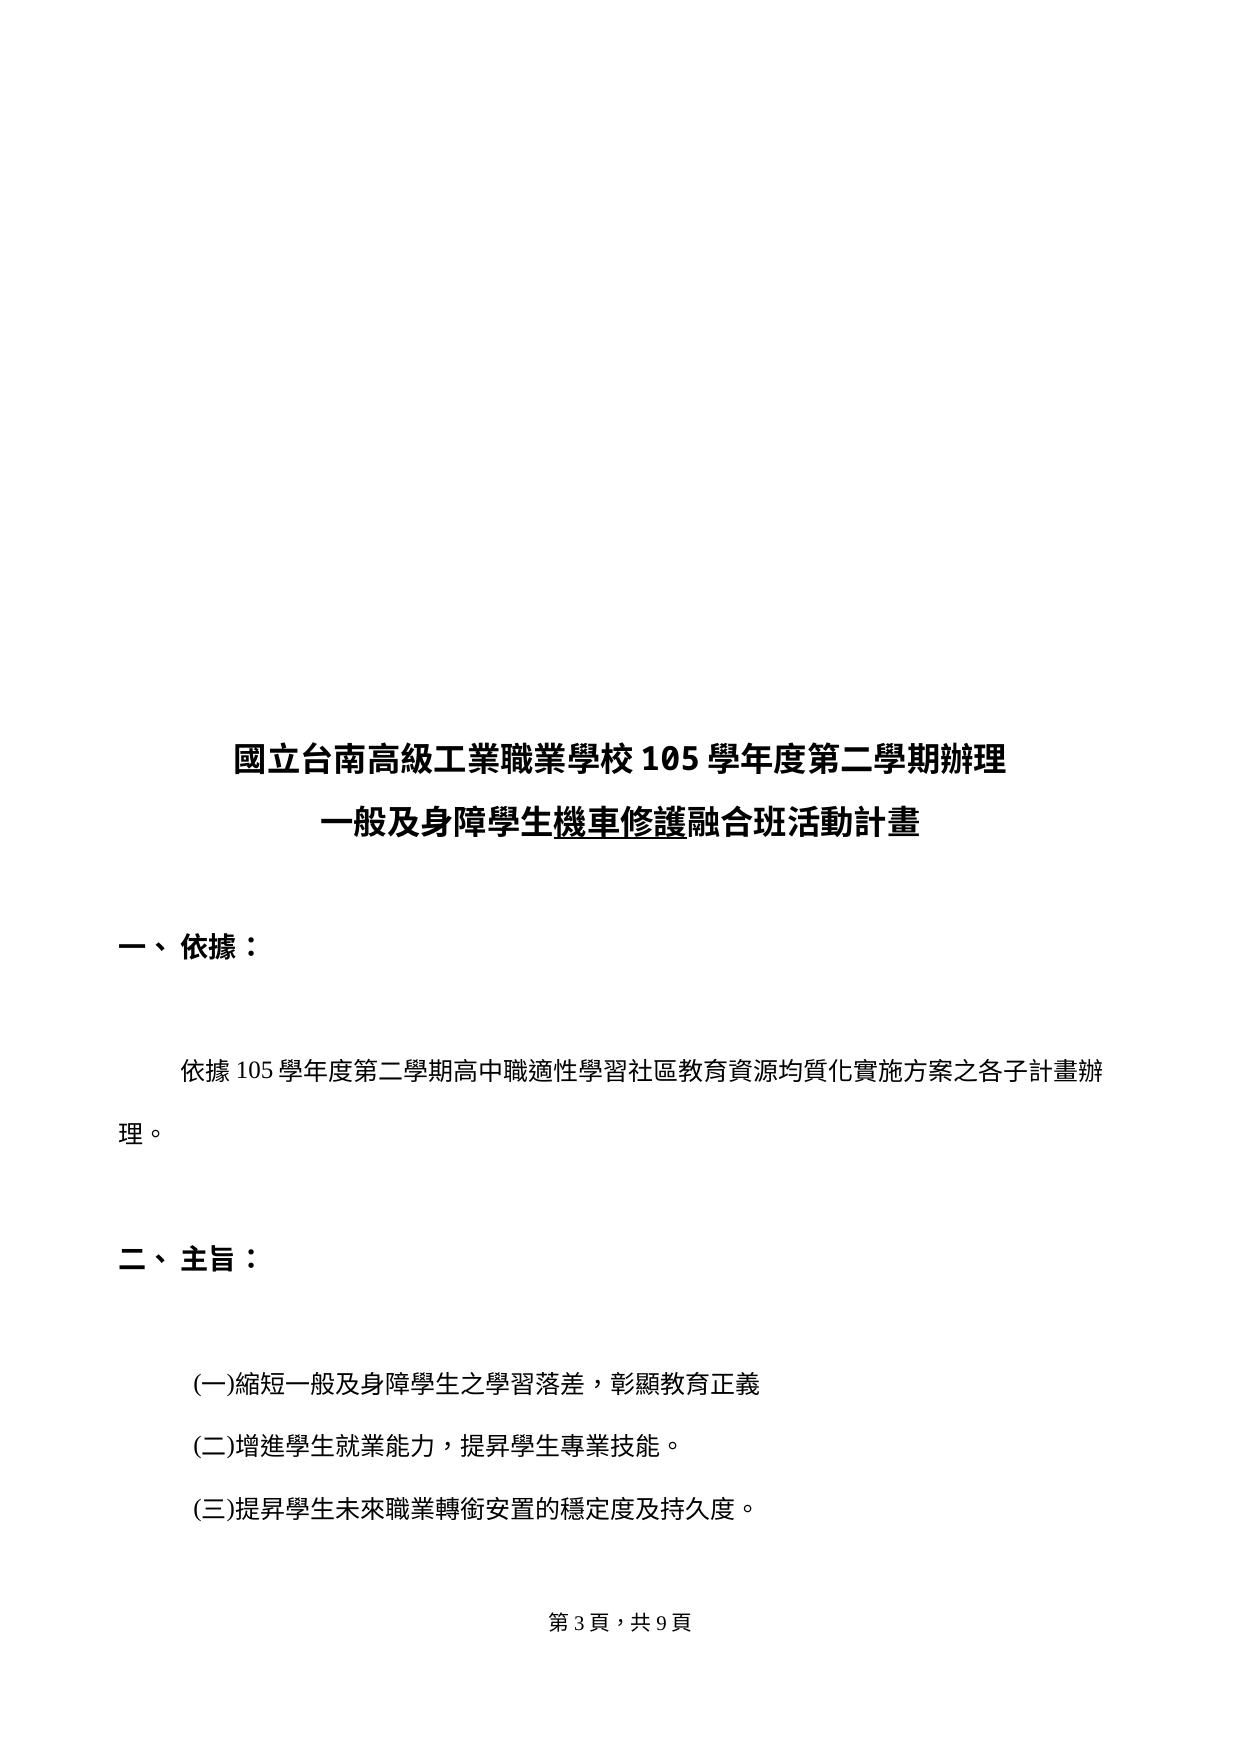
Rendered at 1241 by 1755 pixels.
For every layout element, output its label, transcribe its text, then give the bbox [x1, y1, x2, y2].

text 國立台南高級工業職業學校105學年度第二學期辦理 [118, 716, 1122, 778]
text 一、 依據： [118, 903, 1122, 966]
text (一)縮短一般及身障學生之學習落差，彰顯教育正義 [193, 1341, 1122, 1403]
text (三)提昇學生未來職業轉銜安置的穩定度及持久度。 [193, 1466, 1122, 1528]
text 二、 主旨： [118, 1216, 1122, 1278]
text 依據105學年度第二學期高中職適性學習社區教育資源均質化實施方案之各子計畫辦理。 [118, 1028, 1122, 1153]
text (二)增進學生就業能力，提昇學生專業技能。 [193, 1403, 1122, 1466]
text 一般及身障學生機車修護融合班活動計畫 [118, 778, 1122, 841]
